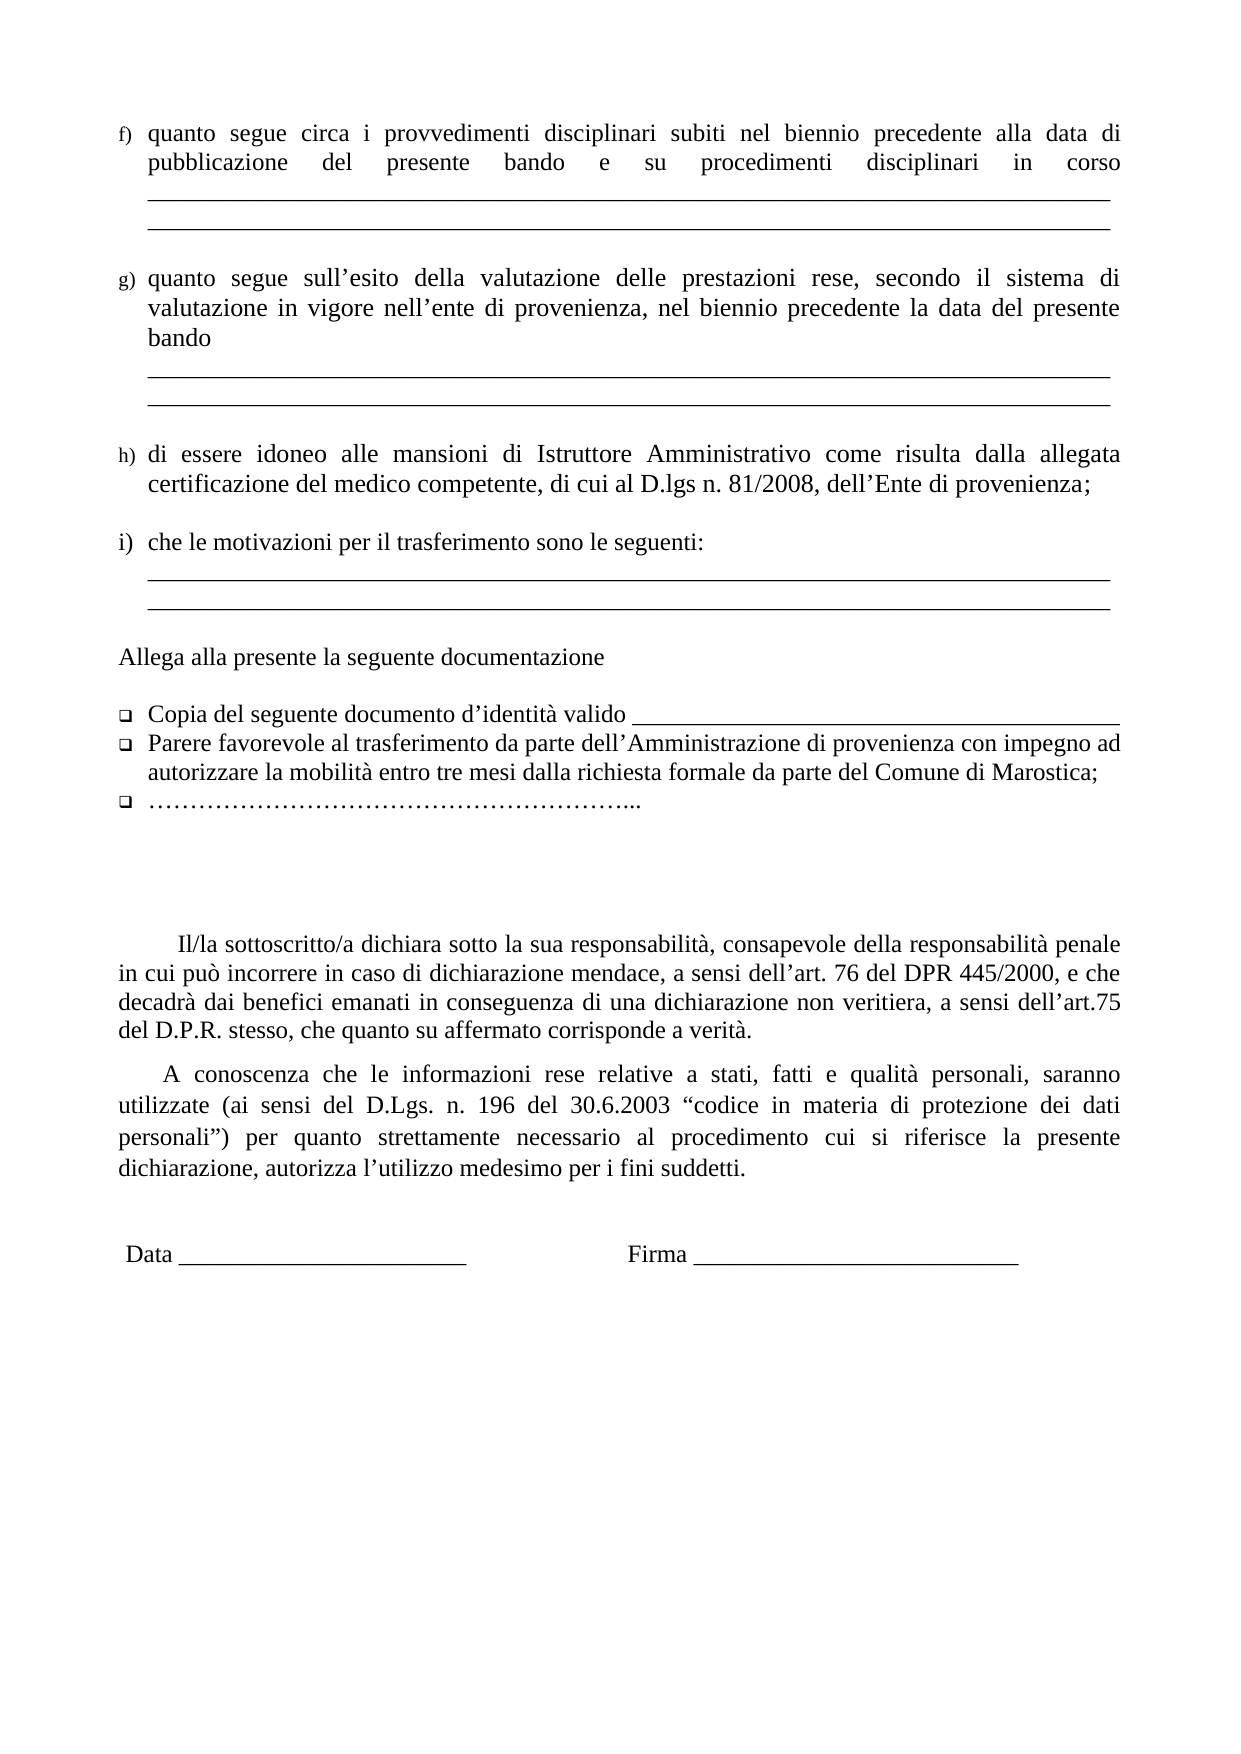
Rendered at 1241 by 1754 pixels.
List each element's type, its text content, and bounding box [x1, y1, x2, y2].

list che le motivazioni per il trasferimento sono le seguenti: [118, 527, 1122, 556]
text _____________________________________________________________________________ [148, 584, 1122, 613]
text A conoscenza che le informazioni rese relative a stati, fatti e qualità personali, saranno utilizzate (ai sensi del D.Lgs. n. 196 del 30.6.2003 “codice in materia di protezione dei dati personali”) per quanto strettamente necessario al procedimento cui si riferisce la presente dichiarazione, autorizza l’utilizzo medesimo per i fini suddetti. [118, 1057, 1122, 1182]
text _____________________________________________________________________________ [148, 381, 1122, 409]
table_header Firma __________________________ [628, 1211, 1137, 1268]
list quanto segue sull’esito della valutazione delle prestazioni rese, secondo il sistema di valutazione in vigore nell’ente di provenienza, nel biennio precedente la data del presente bando [118, 262, 1122, 352]
list quanto segue circa i provvedimenti disciplinari subiti nel biennio precedente alla data di pubblicazione del presente bando e su procedimenti disciplinari in corso _____________________________________________________________________________ [118, 118, 1122, 204]
text Il/la sottoscritto/a dichiara sotto la sua responsabilità, consapevole della responsabilità penale in cui può incorrere in caso di dichiarazione mendace, a sensi dell’art. 76 del DPR 445/2000, e che decadrà dai benefici emanati in conseguenza di una dichiarazione non veritiera, a sensi dell’art.75 del D.P.R. stesso, che quanto su affermato corrisponde a verità. [118, 929, 1122, 1044]
list …………………………………………………... [118, 786, 1122, 814]
text _____________________________________________________________________________ [148, 204, 1122, 233]
list Copia del seguente documento d’identità valido _______________________________________ [118, 699, 1122, 728]
table_header Data _______________________ [118, 1211, 627, 1268]
text Allega alla presente la seguente documentazione [118, 642, 1122, 671]
text _____________________________________________________________________________ [148, 352, 1122, 381]
list di essere idoneo alle mansioni di Istruttore Amministrativo come risulta dalla allegata certificazione del medico competente, di cui al D.lgs n. 81/2008, dell’Ente di provenienza; [118, 438, 1122, 498]
text _____________________________________________________________________________ [148, 556, 1122, 584]
list Parere favorevole al trasferimento da parte dell’Amministrazione di provenienza con impegno ad autorizzare la mobilità entro tre mesi dalla richiesta formale da parte del Comune di Marostica; [118, 728, 1122, 786]
